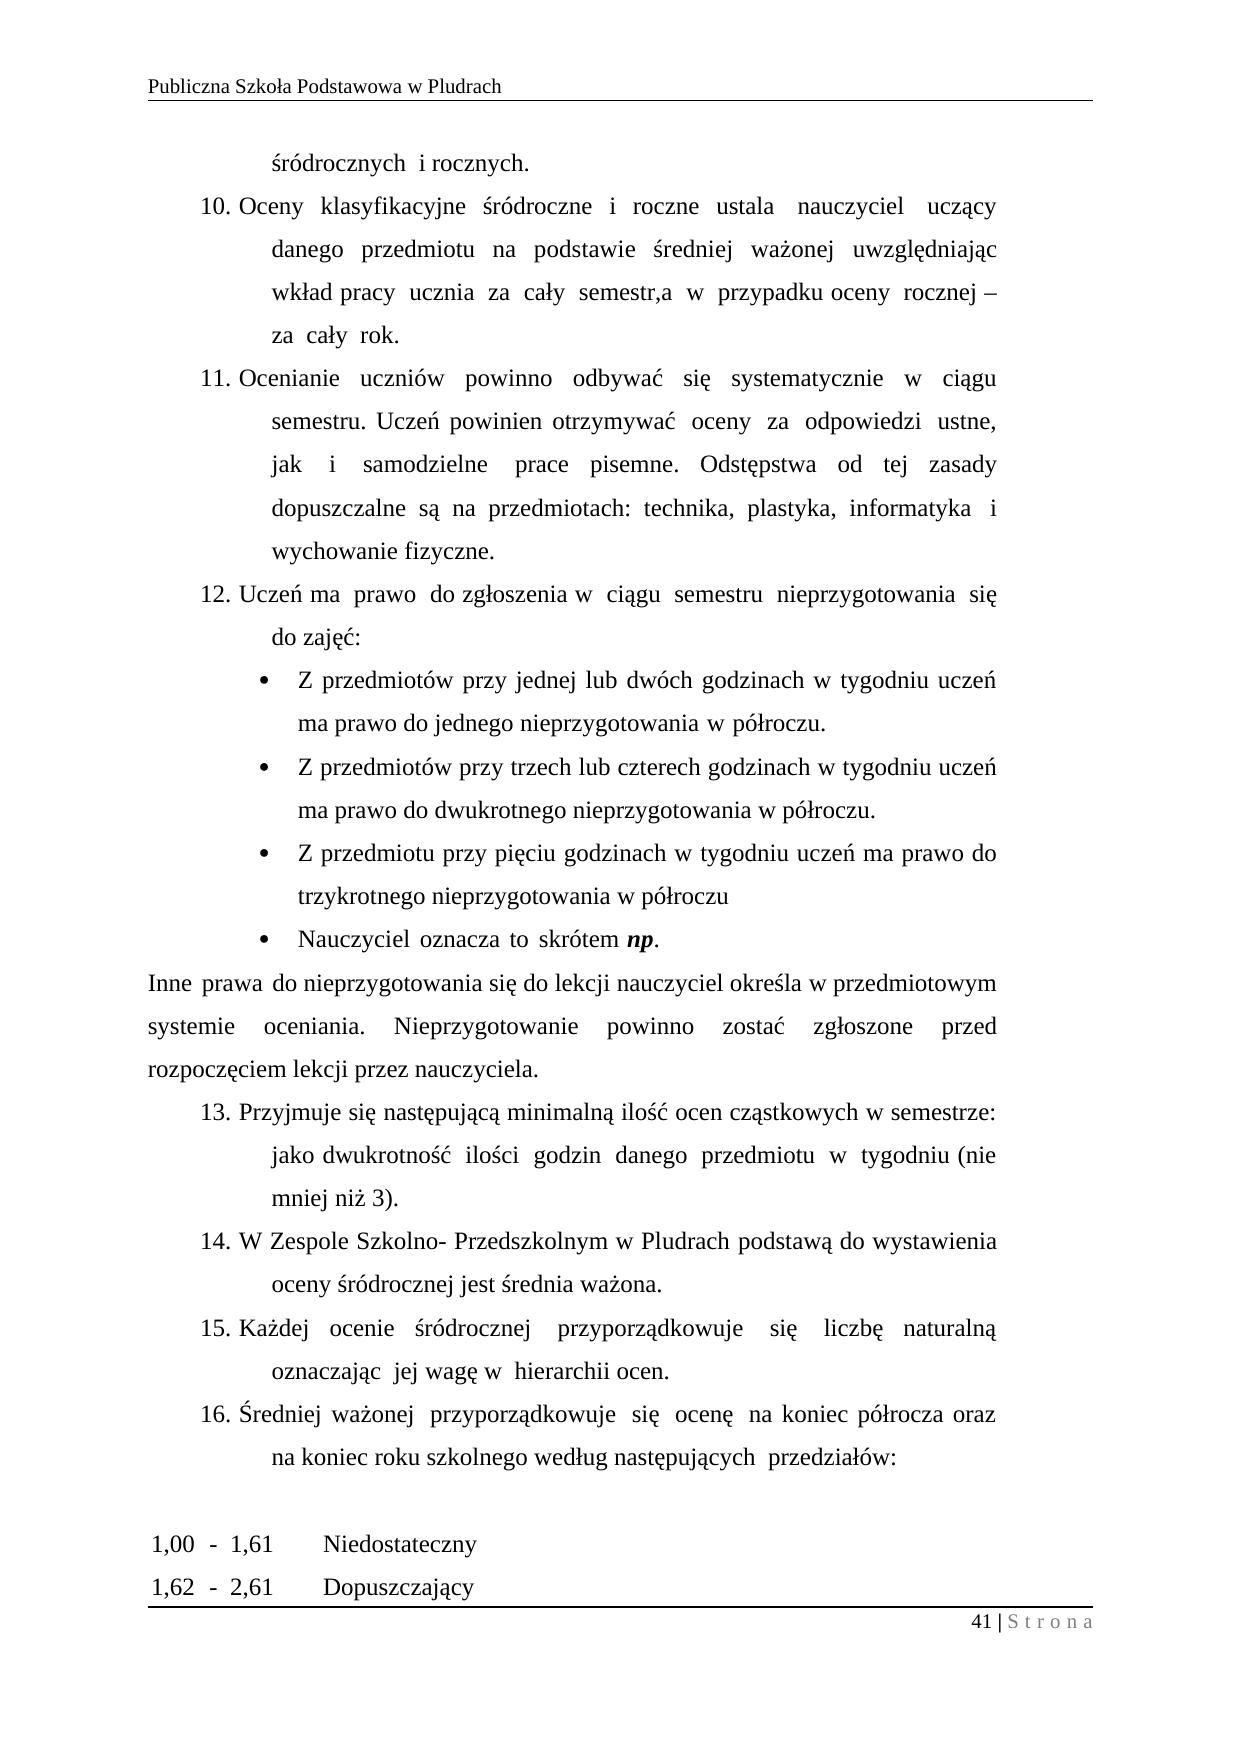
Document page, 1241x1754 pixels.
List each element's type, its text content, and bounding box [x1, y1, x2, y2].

list Z przedmiotów przy jednej lub dwóch godzinach w tygodniu uczeń ma prawo do jednego nieprzygotowania w półroczu. [260, 665, 997, 737]
table_cell Dopuszczający [298, 1572, 477, 1601]
list śródrocznych i rocznych. [200, 148, 996, 176]
table_header 1,61 [224, 1529, 298, 1572]
list Ocenianie uczniów powinno odbywać się systematycznie w ciągu semestru. Uczeń powinien otrzymywać oceny za odpowiedzi ustne, jak i samodzielne prace pisemne. Odstępstwa od tej zasady dopuszczalne są na przedmiotach: technika, plastyka, informatyka i wychowanie fizyczne. [200, 363, 997, 564]
table_header Niedostateczny [298, 1529, 477, 1572]
list Nauczyciel oznacza to skrótem np. [260, 924, 997, 953]
list Przyjmuje się następującą minimalną ilość ocen cząstkowych w semestrze: jako dwukrotność ilości godzin danego przedmiotu w tygodniu (nie mniej niż 3). [200, 1097, 997, 1212]
table_header 1,00 [148, 1529, 203, 1572]
table_cell - [203, 1572, 224, 1601]
table_header - [203, 1529, 224, 1572]
table_cell 1,62 [148, 1572, 203, 1601]
list Średniej ważonej przyporządkowuje się ocenę na koniec półrocza oraz na koniec roku szkolnego według następujących przedziałów: [200, 1399, 996, 1471]
list Uczeń ma prawo do zgłoszenia w ciągu semestru nieprzygotowania się do zajęć: [200, 579, 997, 651]
list Oceny klasyfikacyjne śródroczne i roczne ustala nauczyciel uczący danego przedmiotu na podstawie średniej ważonej uwzględniając wkład pracy ucznia za cały semestr,a w przypadku oceny rocznej – za cały rok. [200, 191, 997, 349]
text Inne prawa do nieprzygotowania się do lekcji nauczyciel określa w przedmiotowym systemie oceniania. Nieprzygotowanie powinno zostać zgłoszone przed rozpoczęciem lekcji przez nauczyciela. [148, 968, 997, 1083]
list Z przedmiotu przy pięciu godzinach w tygodniu uczeń ma prawo do trzykrotnego nieprzygotowania w półroczu [260, 838, 997, 910]
list Z przedmiotów przy trzech lub czterech godzinach w tygodniu uczeń ma prawo do dwukrotnego nieprzygotowania w półroczu. [260, 752, 997, 823]
list Każdej ocenie śródrocznej przyporządkowuje się liczbę naturalną oznaczając jej wagę w hierarchii ocen. [200, 1313, 996, 1385]
list W Zespole Szkolno- Przedszkolnym w Pludrach podstawą do wystawienia oceny śródrocznej jest średnia ważona. [200, 1226, 997, 1298]
table_cell 2,61 [224, 1572, 298, 1601]
